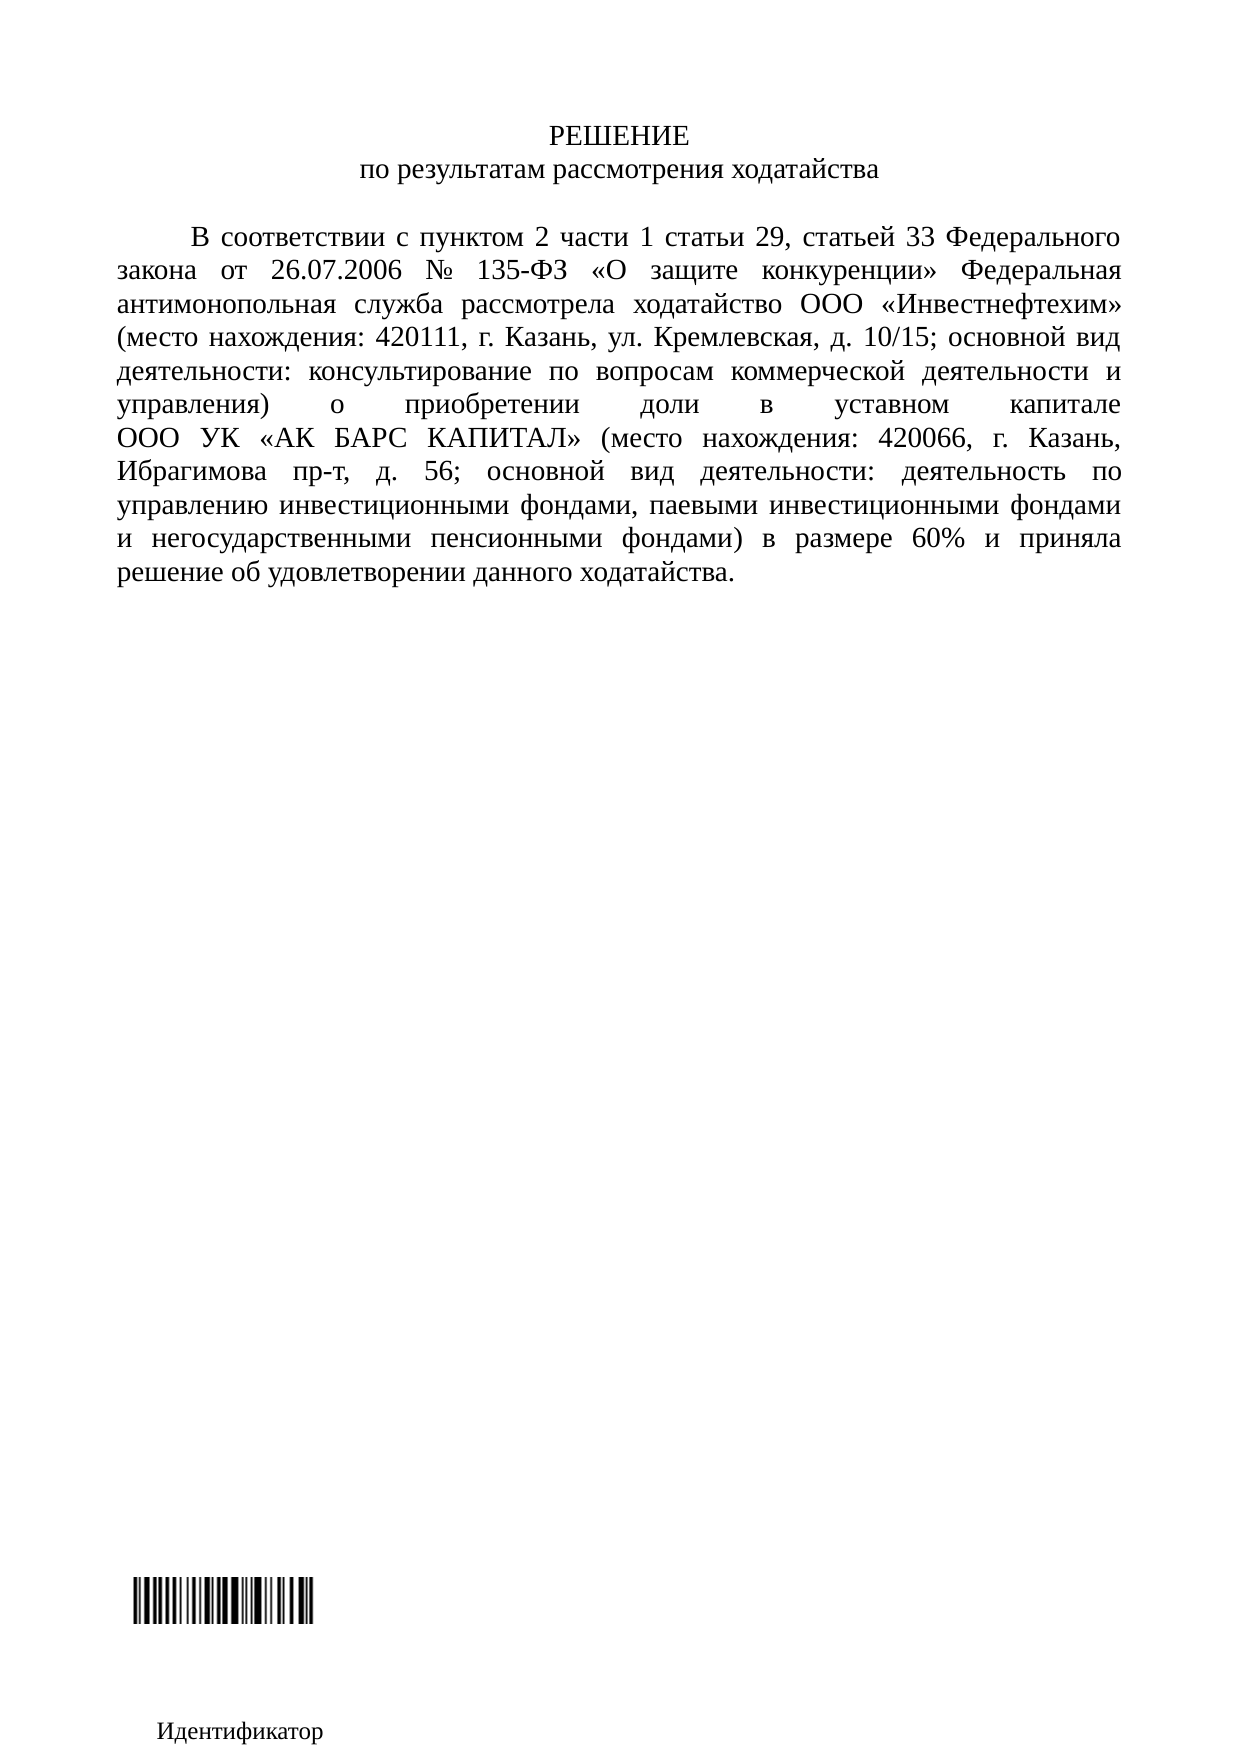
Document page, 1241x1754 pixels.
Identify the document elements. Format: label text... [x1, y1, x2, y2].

text РЕШЕНИЕ [117, 118, 1122, 152]
text В соответствии с пунктом 2 части 1 статьи 29, статьей 33 Федерального закона от 26.07.2006 № 135-ФЗ «О защите конкуренции» Федеральная антимонопольная служба рассмотрела ходатайство ООО «Инвестнефтехим» (место нахождения: 420111, г. Казань, ул. Кремлевская, д. 10/15; основной вид деятельности: консультирование по вопросам коммерческой деятельности и управления) о приобретении доли в уставном капитале ООО УК «АК БАРС КАПИТАЛ» (место нахождения: 420066, г. Казань, Ибрагимова пр-т, д. 56; основной вид деятельности: деятельность по управлению инвестиционными фондами, паевыми инвестиционными фондами и негосударственными пенсионными фондами) в размере 60% и приняла решение об удовлетворении данного ходатайства. [117, 219, 1122, 588]
text по результатам рассмотрения ходатайства [117, 152, 1122, 185]
picture [118, 1577, 331, 1624]
